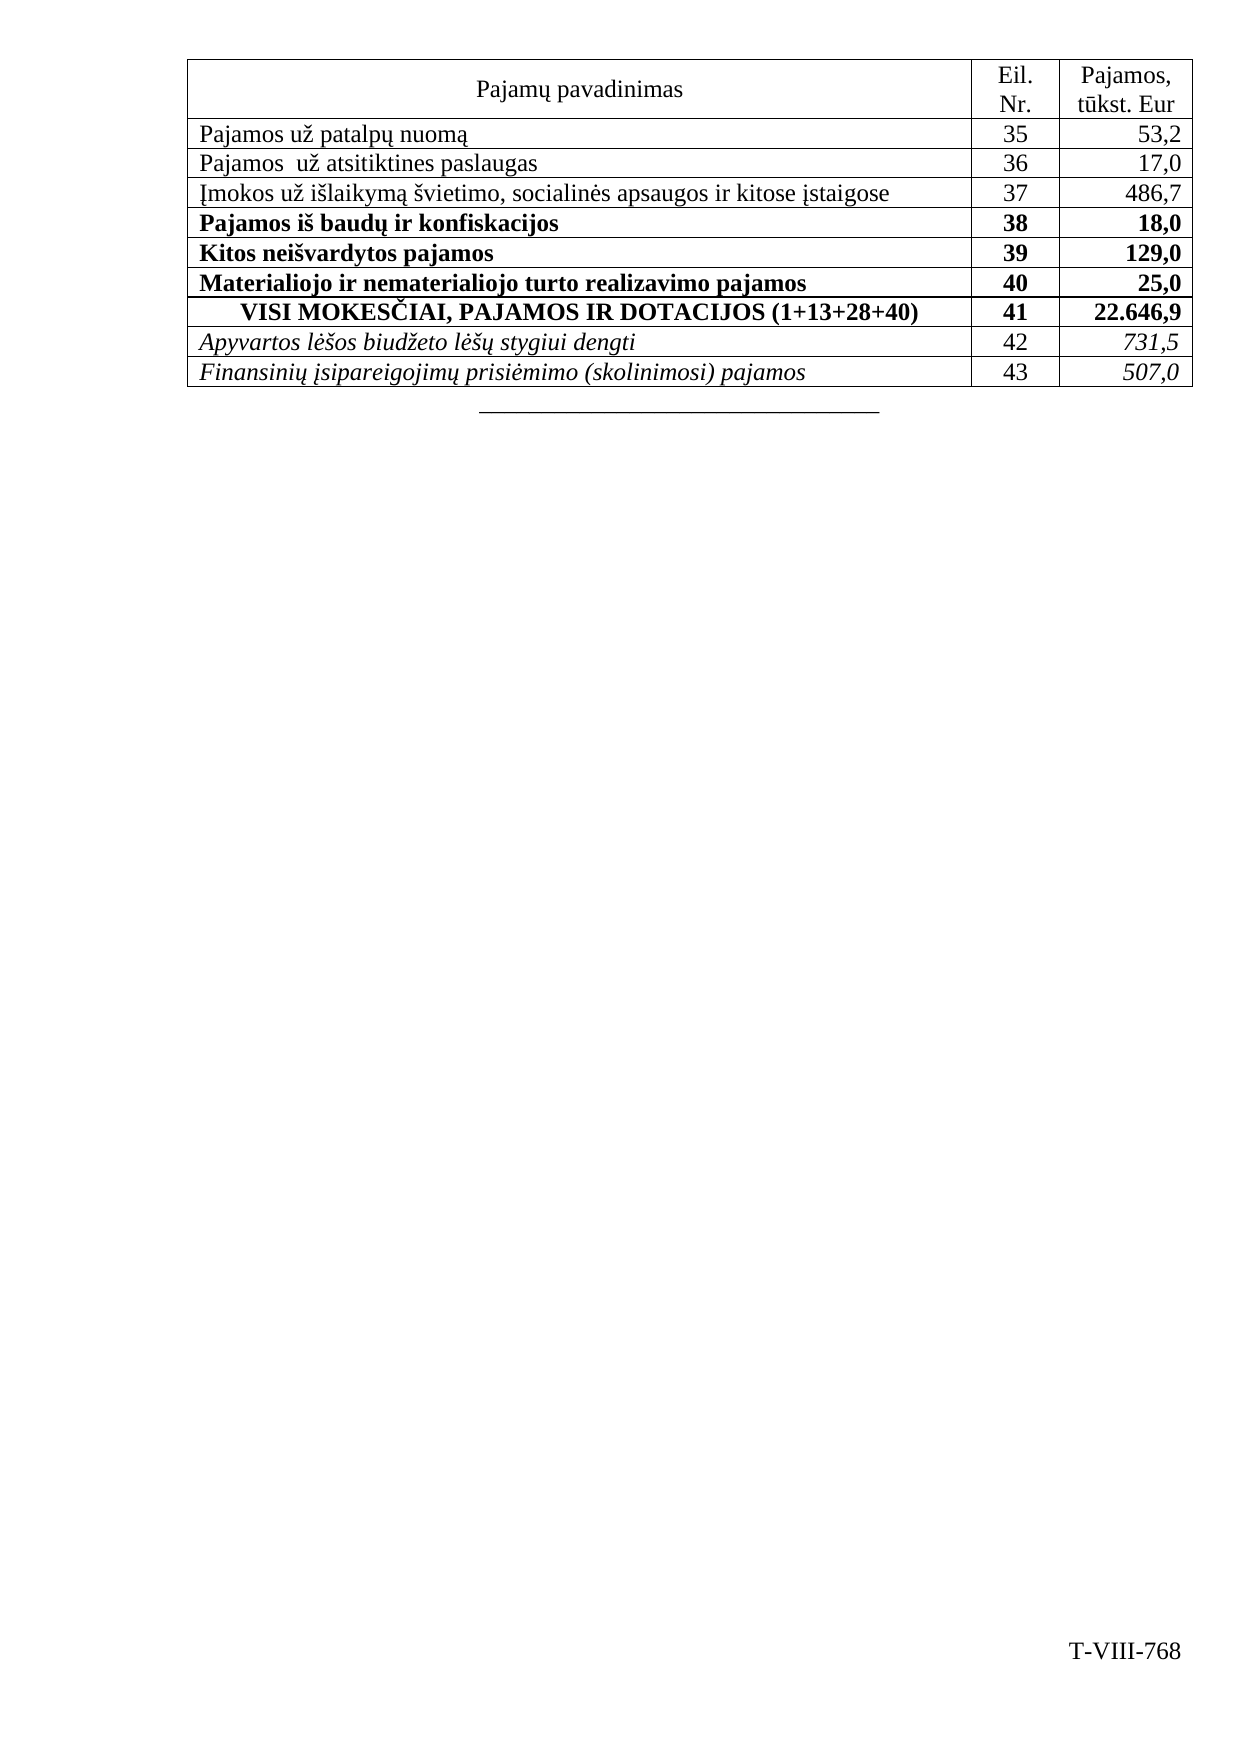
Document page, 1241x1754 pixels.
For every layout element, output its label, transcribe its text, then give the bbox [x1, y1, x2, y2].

table_cell VISI MOKESČIAI, PAJAMOS IR DOTACIJOS (1+13+28+40) [188, 298, 971, 326]
table_cell 731,5 [1060, 327, 1192, 356]
table_cell Kitos neišvardytos pajamos [188, 238, 971, 267]
table_header Pajamos, tūkst. Eur [1060, 60, 1192, 118]
table_cell Pajamos iš baudų ir konfiskacijos [188, 208, 971, 237]
table_cell Pajamos už patalpų nuomą [188, 119, 971, 147]
table_cell 22.646,9 [1060, 298, 1192, 326]
table_cell 35 [972, 119, 1059, 147]
table_cell 18,0 [1060, 208, 1192, 237]
table_cell 17,0 [1060, 149, 1192, 177]
table_cell 40 [972, 268, 1059, 296]
table_cell Įmokos už išlaikymą švietimo, socialinės apsaugos ir kitose įstaigose [188, 178, 971, 207]
table_header Eil. Nr. [972, 60, 1059, 118]
table_cell 41 [972, 298, 1059, 326]
table_cell 129,0 [1060, 238, 1192, 267]
table_cell Apyvartos lėšos biudžeto lėšų stygiui dengti [188, 327, 971, 356]
text ________________________________ [177, 387, 1181, 416]
table_cell 43 [972, 357, 1059, 386]
table_cell Finansinių įsipareigojimų prisiėmimo (skolinimosi) pajamos [188, 357, 971, 386]
table_cell Pajamos už atsitiktines paslaugas [188, 149, 971, 177]
table_cell 37 [972, 178, 1059, 207]
table_cell 53,2 [1060, 119, 1192, 147]
table_cell 38 [972, 208, 1059, 237]
table_cell 42 [972, 327, 1059, 356]
table_cell 486,7 [1060, 178, 1192, 207]
table_cell 25,0 [1060, 268, 1192, 296]
table_header Pajamų pavadinimas [188, 60, 971, 118]
table_cell Materialiojo ir nematerialiojo turto realizavimo pajamos [188, 268, 971, 296]
table_cell 36 [972, 149, 1059, 177]
table_cell 39 [972, 238, 1059, 267]
table_cell 507,0 [1060, 357, 1192, 386]
